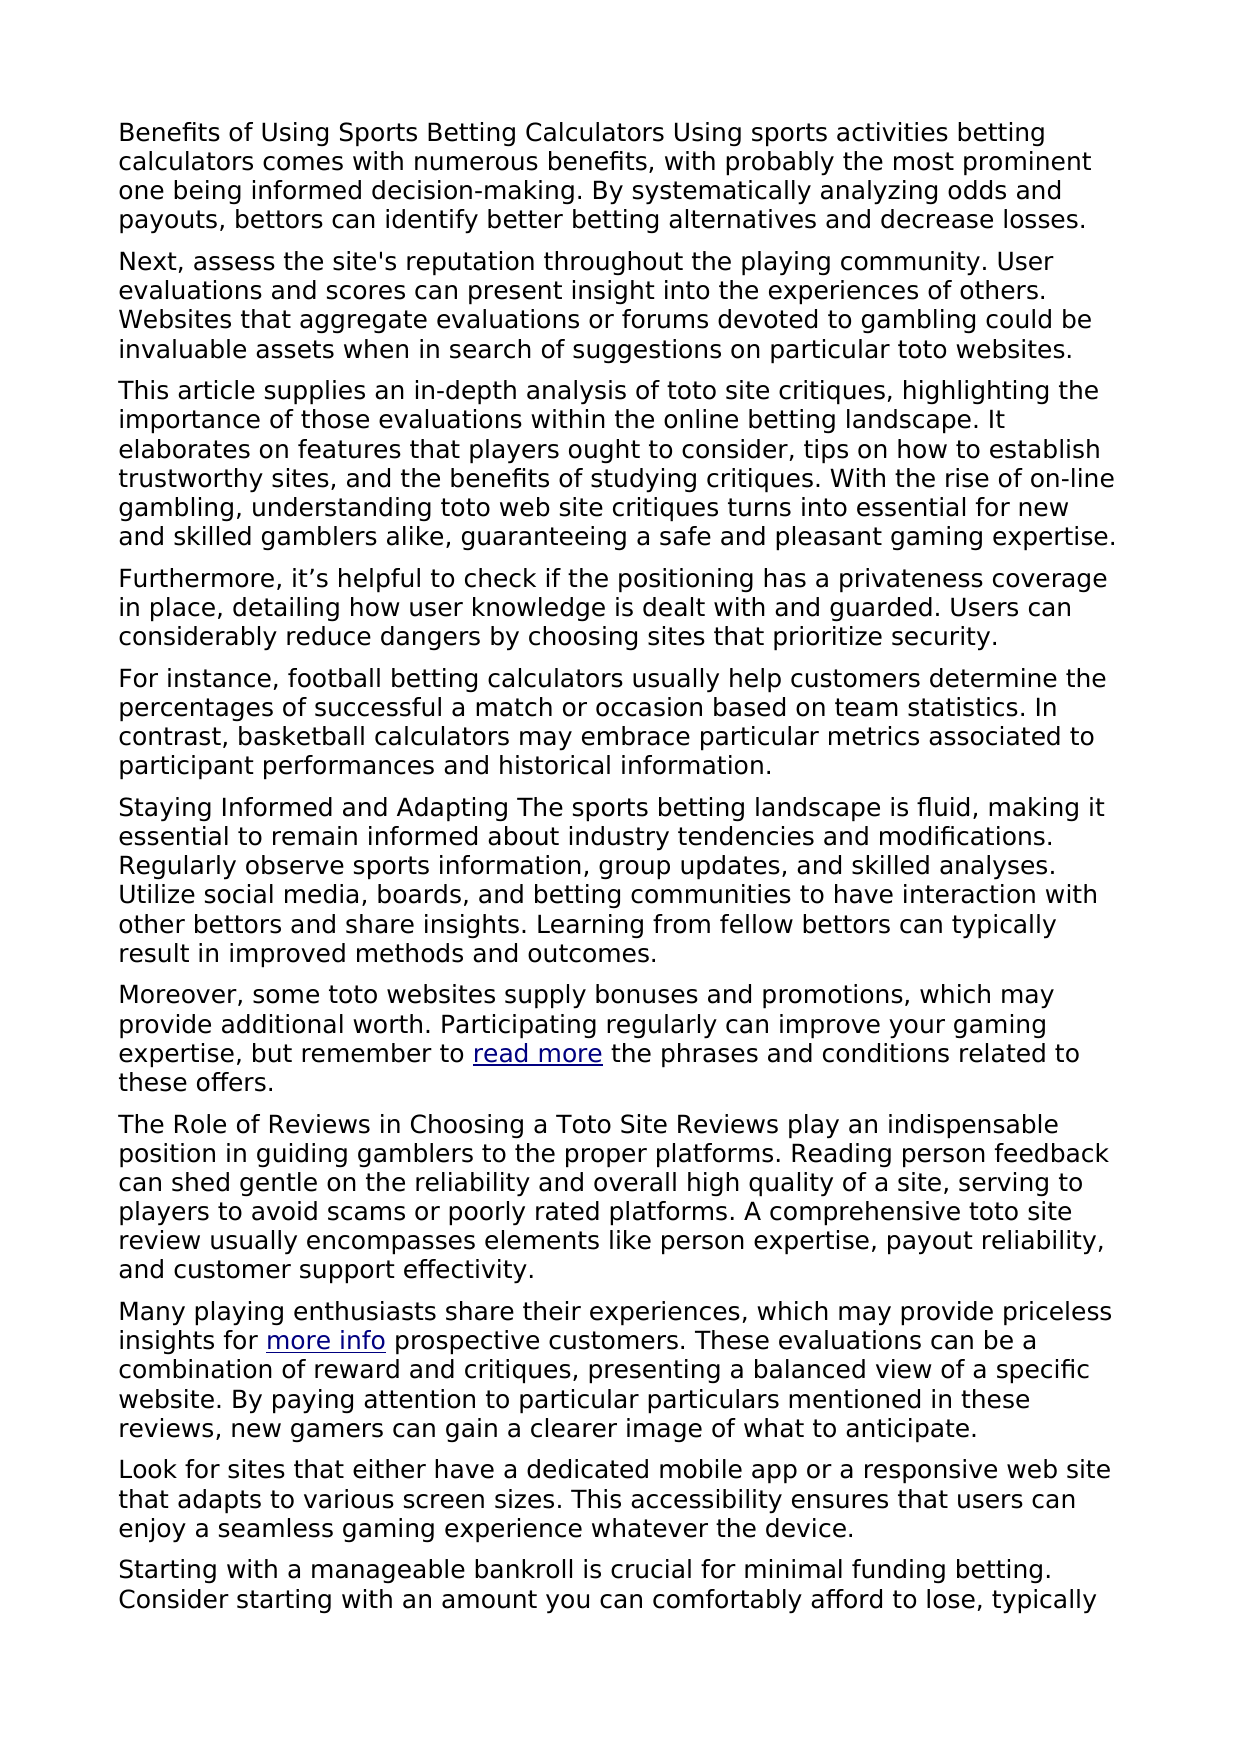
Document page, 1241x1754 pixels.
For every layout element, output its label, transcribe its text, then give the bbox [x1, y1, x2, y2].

text Benefits of Using Sports Betting Calculators Using sports activities betting calculators comes with numerous benefits, with probably the most prominent one being informed decision-making. By systematically analyzing odds and payouts, bettors can identify better betting alternatives and decrease losses. [118, 118, 1122, 235]
text Next, assess the site's reputation throughout the playing community. User evaluations and scores can present insight into the experiences of others. Websites that aggregate evaluations or forums devoted to gambling could be invaluable assets when in search of suggestions on particular toto websites. [118, 247, 1122, 364]
text This article supplies an in-depth analysis of toto site critiques, highlighting the importance of those evaluations within the online betting landscape. It elaborates on features that players ought to consider, tips on how to establish trustworthy sites, and the benefits of studying critiques. With the rise of on-line gambling, understanding toto web site critiques turns into essential for new and skilled gamblers alike, guaranteeing a safe and pleasant gaming expertise. [118, 376, 1122, 551]
text For instance, football betting calculators usually help customers determine the percentages of successful a match or occasion based on team statistics. In contrast, basketball calculators may embrace particular metrics associated to participant performances and historical information. [118, 664, 1122, 781]
text Moreover, some toto websites supply bonuses and promotions, which may provide additional worth. Participating regularly can improve your gaming expertise, but remember to read more the phrases and conditions related to these offers. [118, 981, 1122, 1097]
text Staying Informed and Adapting The sports betting landscape is fluid, making it essential to remain informed about industry tendencies and modifications. Regularly observe sports information, group updates, and skilled analyses. Utilize social media, boards, and betting communities to have interaction with other bettors and share insights. Learning from fellow bettors can typically result in improved methods and outcomes. [118, 793, 1122, 968]
text Starting with a manageable bankroll is crucial for minimal funding betting. Consider starting with an amount you can comfortably afford to lose, typically [118, 1556, 1122, 1614]
text The Role of Reviews in Choosing a Toto Site Reviews play an indispensable position in guiding gamblers to the proper platforms. Reading person feedback can shed gentle on the reliability and overall high quality of a site, serving to players to avoid scams or poorly rated platforms. A comprehensive toto site review usually encompasses elements like person expertise, payout reliability, and customer support effectivity. [118, 1110, 1122, 1285]
text Furthermore, it’s helpful to check if the positioning has a privateness coverage in place, detailing how user knowledge is dealt with and guarded. Users can considerably reduce dangers by choosing sites that prioritize security. [118, 564, 1122, 651]
text Look for sites that either have a dedicated mobile app or a responsive web site that adapts to various screen sizes. This accessibility ensures that users can enjoy a seamless gaming experience whatever the device. [118, 1456, 1122, 1543]
text Many playing enthusiasts share their experiences, which may provide priceless insights for more info prospective customers. These evaluations can be a combination of reward and critiques, presenting a balanced view of a specific website. By paying attention to particular particulars mentioned in these reviews, new gamers can gain a clearer image of what to anticipate. [118, 1297, 1122, 1443]
